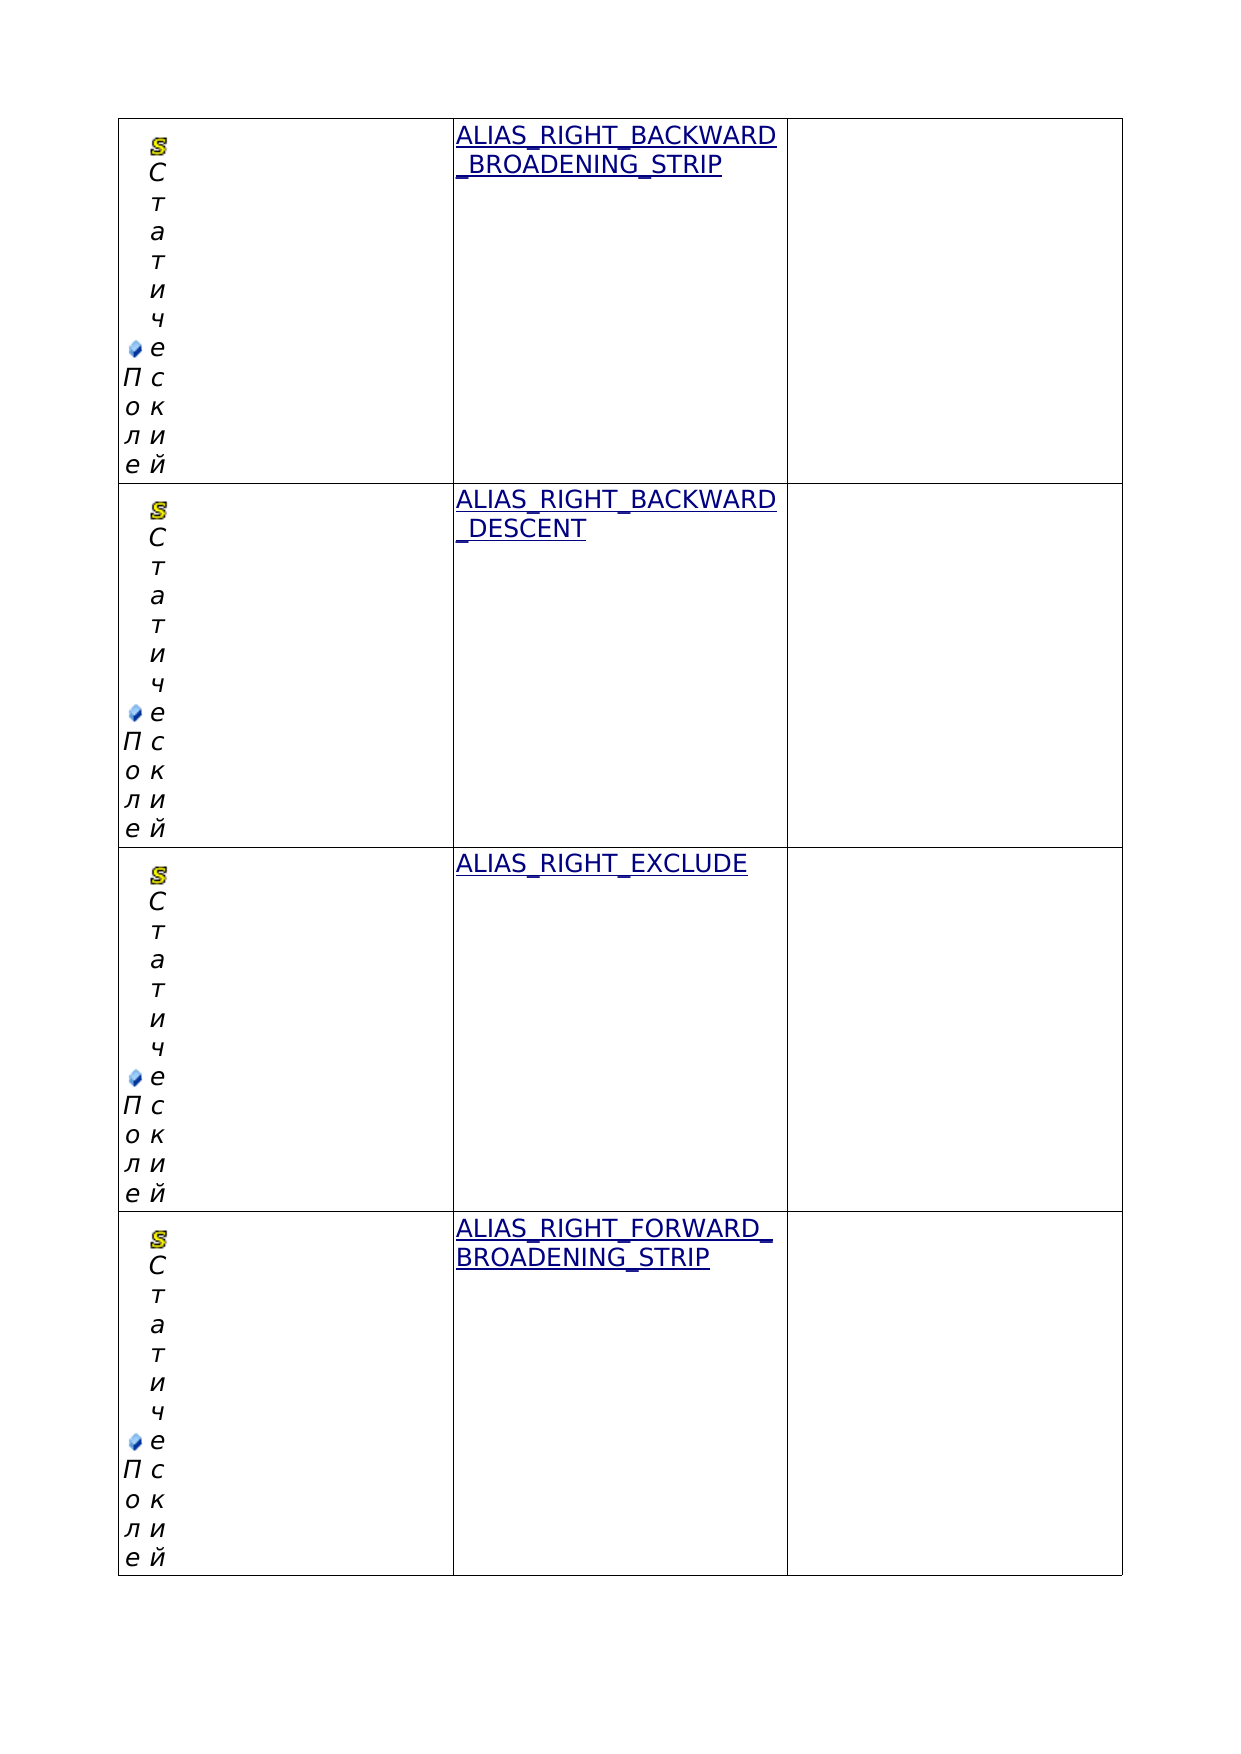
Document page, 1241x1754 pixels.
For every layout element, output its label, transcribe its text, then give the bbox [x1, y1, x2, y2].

picture [121, 702, 146, 727]
picture [146, 133, 172, 159]
picture [121, 337, 146, 363]
picture [146, 862, 172, 888]
table_cell [119, 484, 453, 847]
picture [121, 1430, 146, 1456]
table_cell ALIAS_RIGHT_BACKWARD_BROADENING_STRIP [454, 119, 787, 482]
table_cell ALIAS_RIGHT_BACKWARD_DESCENT [454, 484, 787, 847]
table_cell [788, 484, 1122, 847]
picture [146, 1226, 172, 1252]
table_cell [788, 119, 1122, 482]
table_cell ALIAS_RIGHT_EXCLUDE [454, 848, 787, 1211]
table_cell [119, 848, 453, 1211]
table_cell [788, 1212, 1122, 1575]
picture [121, 1066, 146, 1092]
table_cell [119, 1212, 453, 1575]
table_cell [788, 848, 1122, 1211]
table_cell [119, 119, 453, 482]
picture [146, 497, 172, 523]
table_cell ALIAS_RIGHT_FORWARD_BROADENING_STRIP [454, 1212, 787, 1575]
